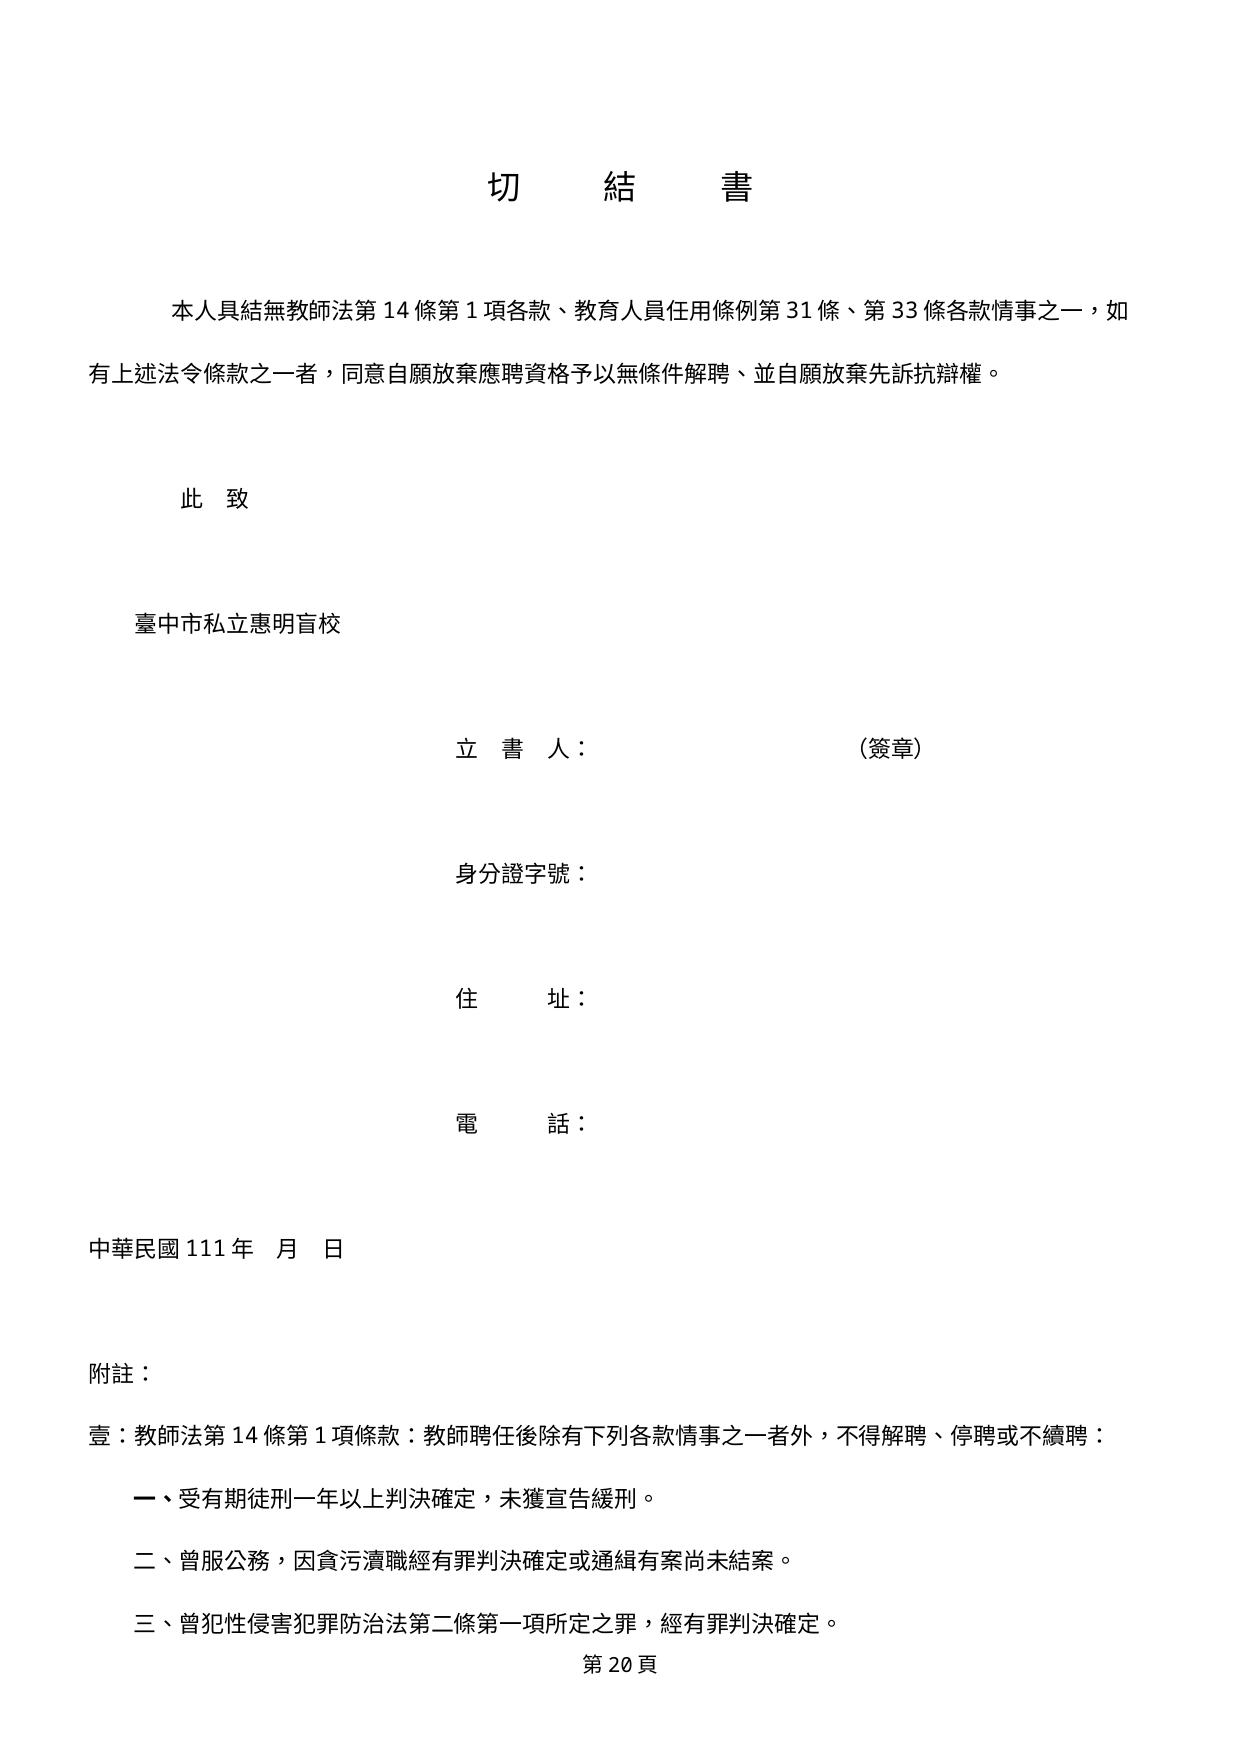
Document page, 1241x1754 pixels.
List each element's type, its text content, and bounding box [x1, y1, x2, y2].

text 二、曾服公務，因貪污瀆職經有罪判決確定或通緝有案尚未結案。 [133, 1518, 1152, 1581]
text 一、受有期徒刑一年以上判決確定，未獲宣告緩刑。 [133, 1456, 1152, 1518]
text 切 結 書 [89, 143, 1152, 206]
text 身分證字號： [89, 831, 1152, 893]
text 附註： [89, 1331, 1152, 1393]
text 立 書 人： （簽章） [89, 706, 1152, 768]
text 三、曾犯性侵害犯罪防治法第二條第一項所定之罪，經有罪判決確定。 [133, 1581, 1152, 1643]
text 電 話： [89, 1081, 1152, 1143]
text 臺中市私立惠明盲校 [89, 581, 1152, 643]
text 住 址： [89, 956, 1152, 1018]
text 此 致 [89, 456, 1152, 518]
text 壹：教師法第14條第1項條款：教師聘任後除有下列各款情事之一者外，不得解聘、停聘或不續聘： [89, 1393, 1152, 1456]
text 本人具結無教師法第14條第1項各款、教育人員任用條例第31條、第33條各款情事之一，如有上述法令條款之一者，同意自願放棄應聘資格予以無條件解聘、並自願放棄先訴抗辯權。 [89, 268, 1152, 393]
text 中華民國111年 月 日 [89, 1206, 1152, 1268]
